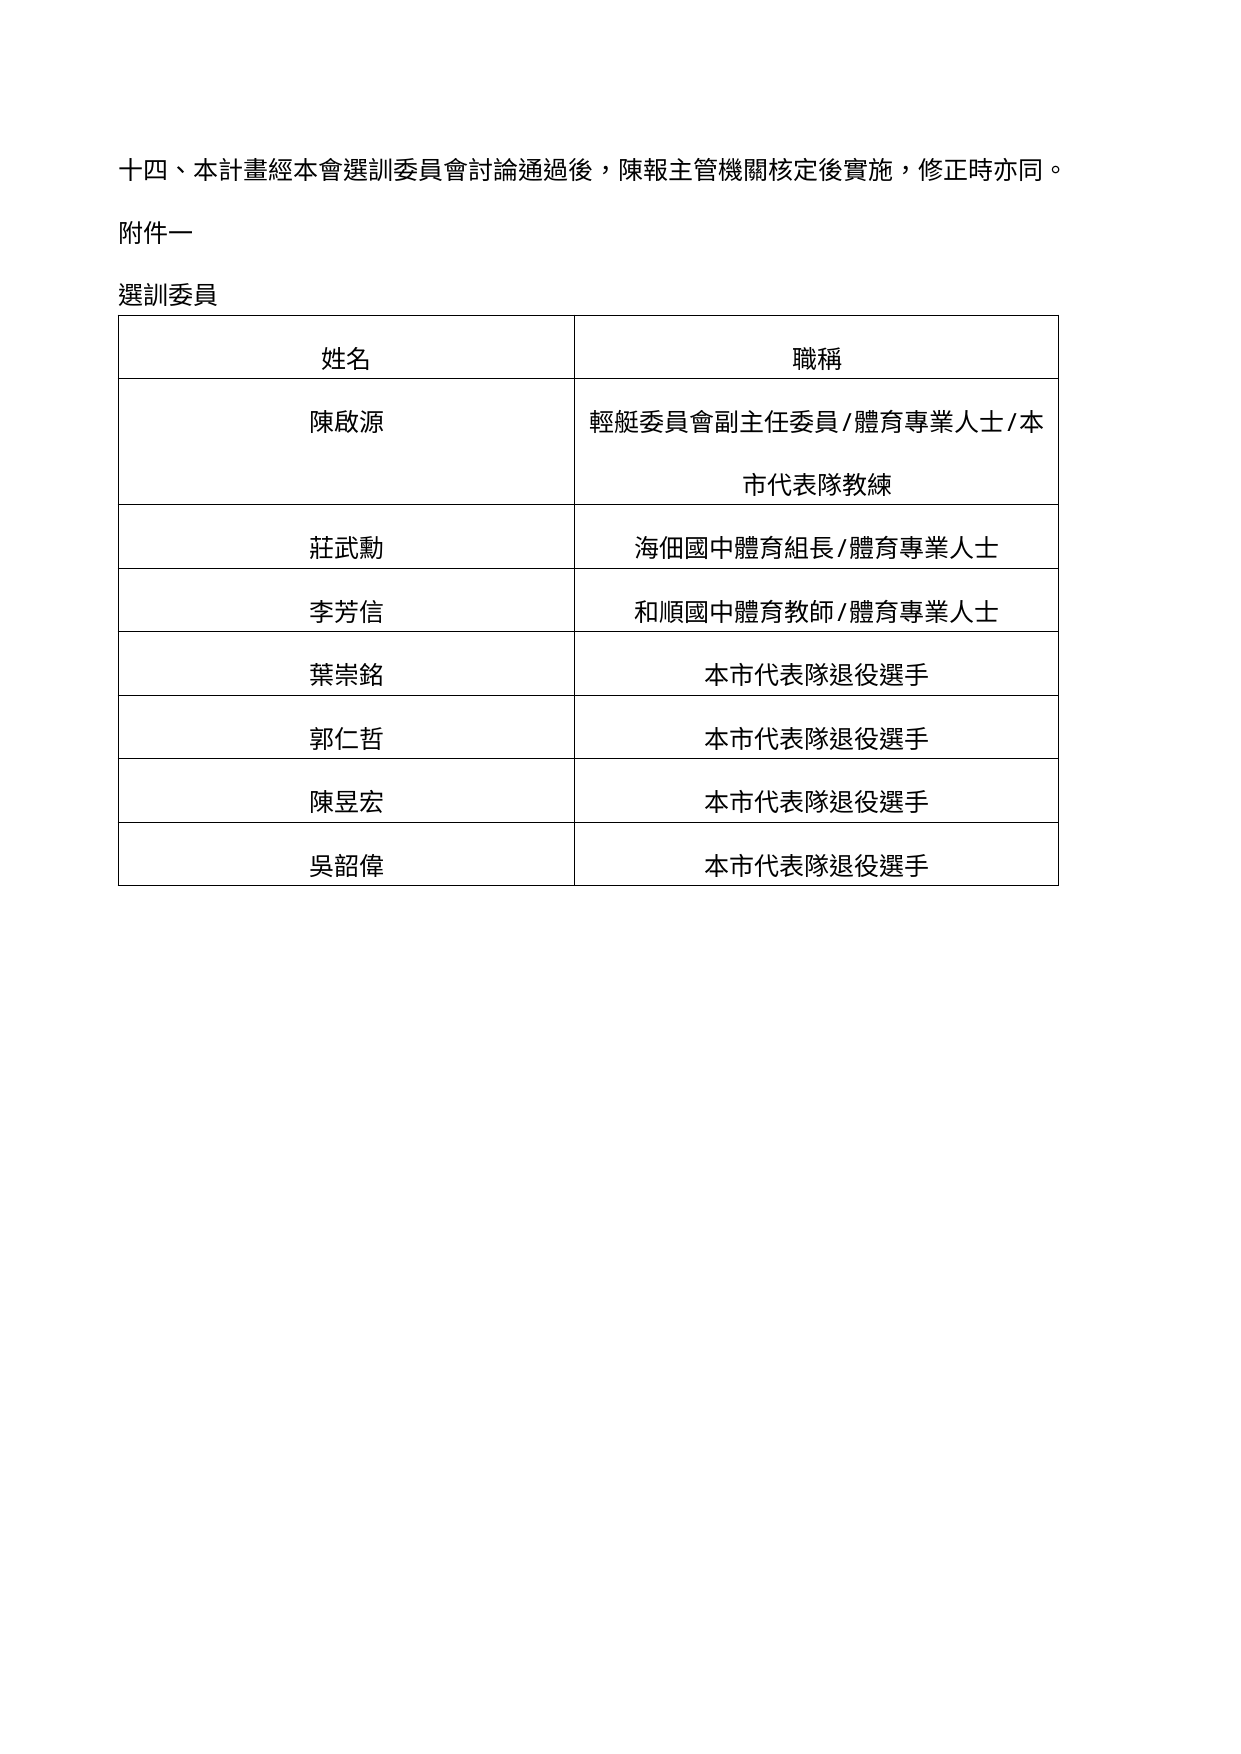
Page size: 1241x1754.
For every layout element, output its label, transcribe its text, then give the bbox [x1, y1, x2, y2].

table_cell 郭仁哲 [119, 696, 574, 758]
table_cell 陳昱宏 [119, 759, 574, 822]
text 選訓委員 [118, 252, 1122, 314]
table_cell 吳韶偉 [119, 823, 574, 885]
table_cell 本市代表隊退役選手 [575, 759, 1058, 822]
table_cell 陳啟源 [119, 379, 574, 504]
table_cell 輕艇委員會副主任委員/體育專業人士/本市代表隊教練 [575, 379, 1058, 504]
text 十四、本計畫經本會選訓委員會討論通過後，陳報主管機關核定後實施，修正時亦同。 [118, 127, 1122, 189]
table_header 職稱 [575, 316, 1058, 378]
table_cell 葉崇銘 [119, 632, 574, 695]
table_cell 本市代表隊退役選手 [575, 696, 1058, 758]
table_cell 莊武勳 [119, 505, 574, 568]
table_cell 李芳信 [119, 569, 574, 631]
table_cell 本市代表隊退役選手 [575, 823, 1058, 885]
table_cell 海佃國中體育組長/體育專業人士 [575, 505, 1058, 568]
table_header 姓名 [119, 316, 574, 378]
table_cell 本市代表隊退役選手 [575, 632, 1058, 695]
text 附件一 [118, 189, 1122, 252]
table_cell 和順國中體育教師/體育專業人士 [575, 569, 1058, 631]
